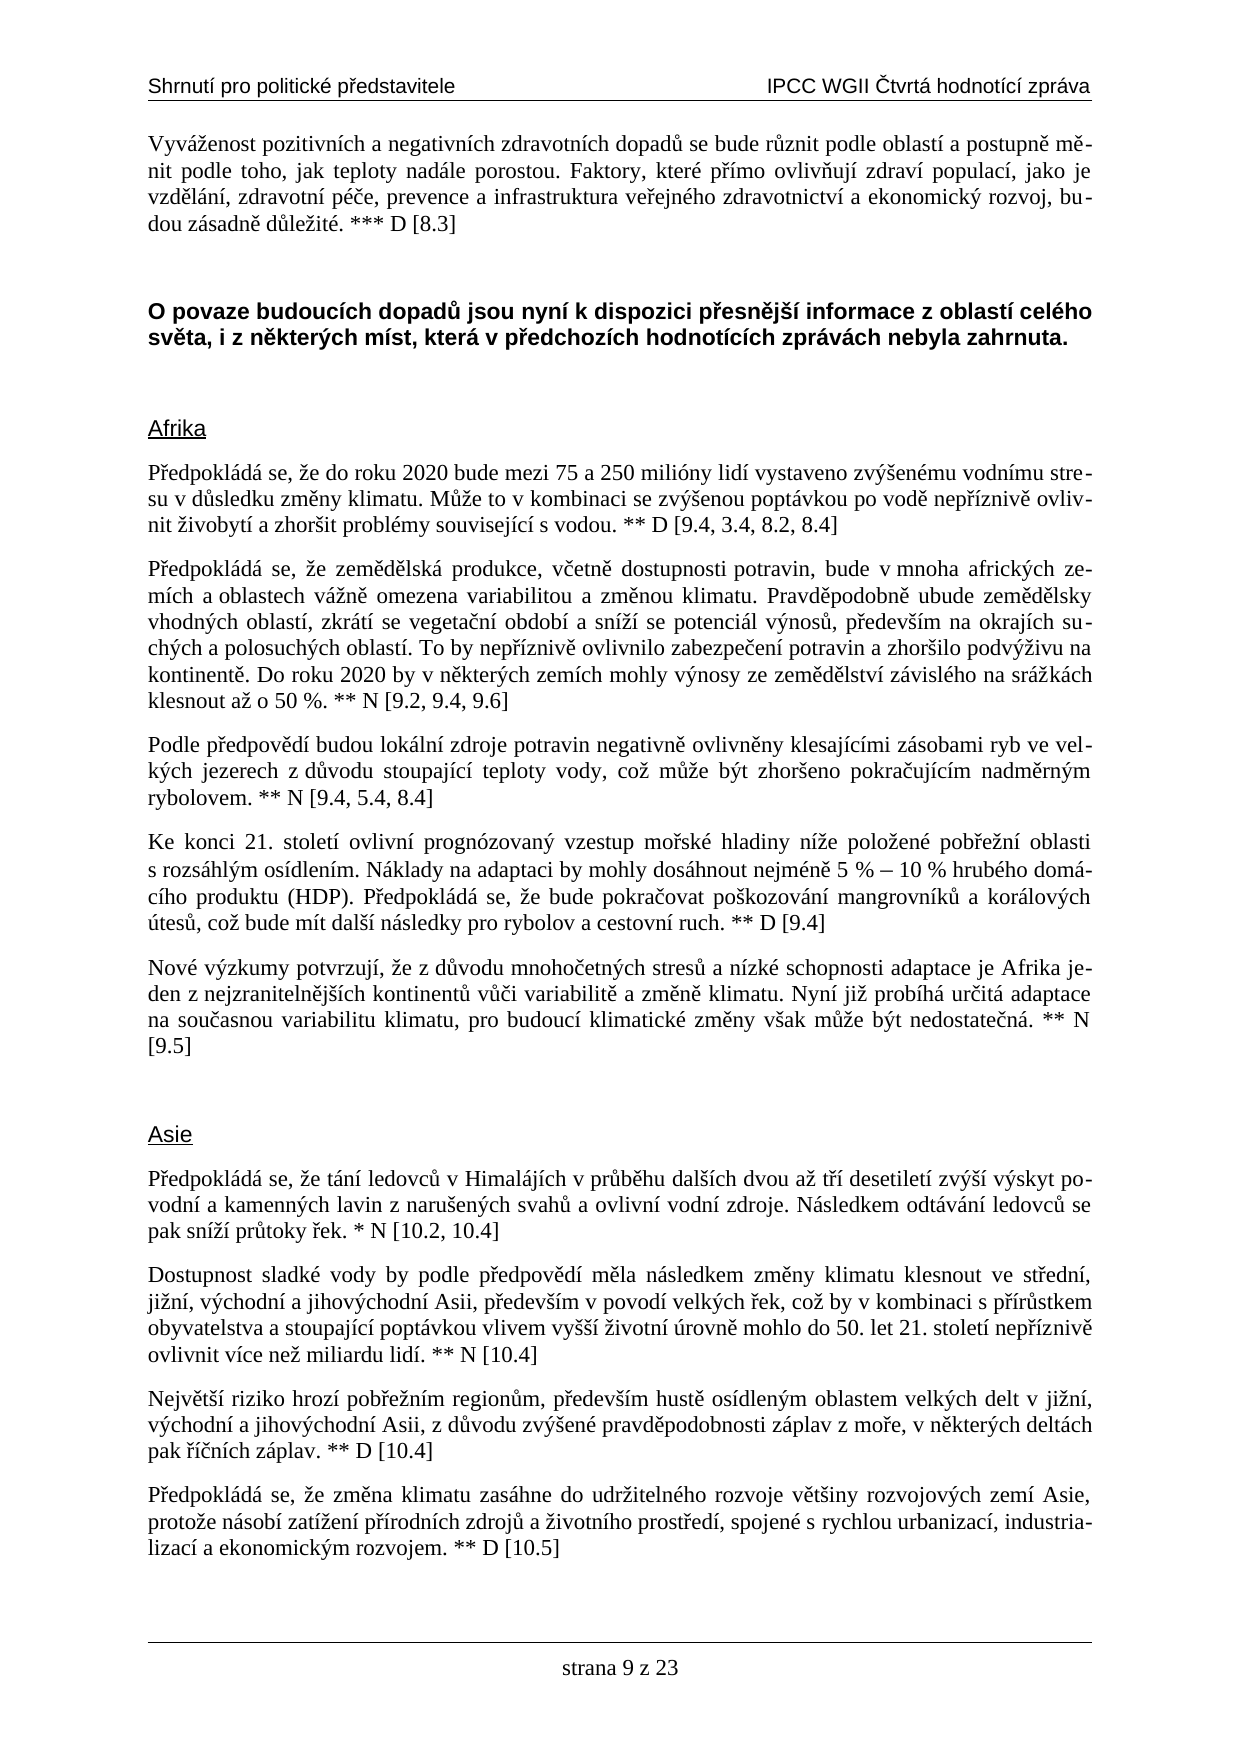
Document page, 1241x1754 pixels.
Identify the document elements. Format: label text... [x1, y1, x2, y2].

text Předpokládá se, že do roku 2020 bude mezi 75 a 250 milióny lidí vystaveno zvýšenému vodnímu stre­su v důsledku změny klimatu. Může to v kombinaci se zvýšenou poptávkou po vodě nepříznivě ovliv­nit živobytí a zhoršit problémy související s vodou. ** D [9.4, 3.4, 8.2, 8.4] [148, 459, 1092, 538]
text Největší riziko hrozí pobřežním regionům, především hustě osídleným oblastem velkých delt v jižní, východní a jihovýchodní Asii, z důvodu zvýšené pravděpodobnosti záplav z moře, v některých deltách pak říčních záplav. ** D [10.4] [148, 1385, 1092, 1464]
text Podle předpovědí budou lokální zdroje potravin negativně ovlivněny klesajícími zásobami ryb ve vel­kých jezerech z důvodu stoupající teploty vody, což může být zhoršeno pokračujícím nadměrným rybolovem. ** N [9.4, 5.4, 8.4] [148, 731, 1092, 810]
text Dostupnost sladké vody by podle předpovědí měla následkem změny klimatu klesnout ve střední, jižní, východní a jihovýchodní Asii, především v povodí velkých řek, což by v kombinaci s přírůstkem obyvatelstva a stoupající poptávkou vlivem vyšší životní úrovně mohlo do 50. let 21. století nepříz­nivě ovlivnit více než miliardu lidí. ** N [10.4] [148, 1262, 1092, 1367]
text Předpokládá se, že změna klimatu zasáhne do udržitelného rozvoje většiny rozvojových zemí Asie, protože násobí zatížení přírodních zdrojů a životního prostředí, spojené s rychlou urbanizací, industria­lizací a ekonomickým rozvojem. ** D [10.5] [148, 1481, 1092, 1561]
subtitle Afrika [148, 414, 1092, 441]
text Vyváženost pozitivních a negativních zdravotních dopadů se bude různit podle oblastí a postupně mě­nit podle toho, jak teploty nadále porostou. Faktory, které přímo ovlivňují zdraví populací, jako je vzdělání, zdravotní péče, prevence a infrastruktura veřejného zdravotnictví a ekonomický rozvoj, bu­dou zásadně důležité. *** D [8.3] [148, 131, 1092, 236]
subtitle Asie [148, 1121, 1092, 1147]
text O povaze budoucích dopadů jsou nyní k dispozici přesnější informace z oblastí celého světa, i z některých míst, která v předchozích hodnotících zprávách nebyla zahrnuta. [148, 298, 1092, 350]
text Ke konci 21. století ovlivní prognózovaný vzestup mořské hladiny níže položené pobřežní oblasti s rozsáhlým osídlením. Náklady na adaptaci by mohly dosáhnout nejméně 5 % – 10 % hrubého domá­cího produktu (HDP). Předpokládá se, že bude pokračovat poškozování mangrovníků a korálových útesů, což bude mít další následky pro rybolov a cestovní ruch. ** D [9.4] [148, 828, 1092, 936]
text Předpokládá se, že zemědělská produkce, včetně dostupnosti potravin, bude v mnoha afrických ze­mích a oblastech vážně omezena variabilitou a změnou klimatu. Pravděpodobně ubude zemědělsky vhodných oblastí, zkrátí se vegetační období a sníží se potenciál výnosů, především na okrajích su­chých a polosuchých oblastí. To by nepříznivě ovlivnilo zabezpečení potravin a zhoršilo podvýživu na kontinentě. Do roku 2020 by v některých zemích mohly výnosy ze zemědělství závislého na sráž­kách klesnout až o 50 %. ** N [9.2, 9.4, 9.6] [148, 555, 1092, 713]
text Nové výzkumy potvrzují, že z důvodu mnohočetných stresů a nízké schopnosti adaptace je Afrika je­den z nejzranitelnějších kontinentů vůči variabilitě a změně klimatu. Nyní již probíhá určitá adaptace na současnou variabilitu klimatu, pro budoucí klimatické změny však může být nedostatečná. ** N [9.5] [148, 953, 1092, 1059]
text Předpokládá se, že tání ledovců v Himalájích v průběhu dalších dvou až tří desetiletí zvýší výskyt po­vodní a kamenných lavin z narušených svahů a ovlivní vodní zdroje. Následkem odtávání ledovců se pak sníží průtoky řek. * N [10.2, 10.4] [148, 1165, 1092, 1244]
